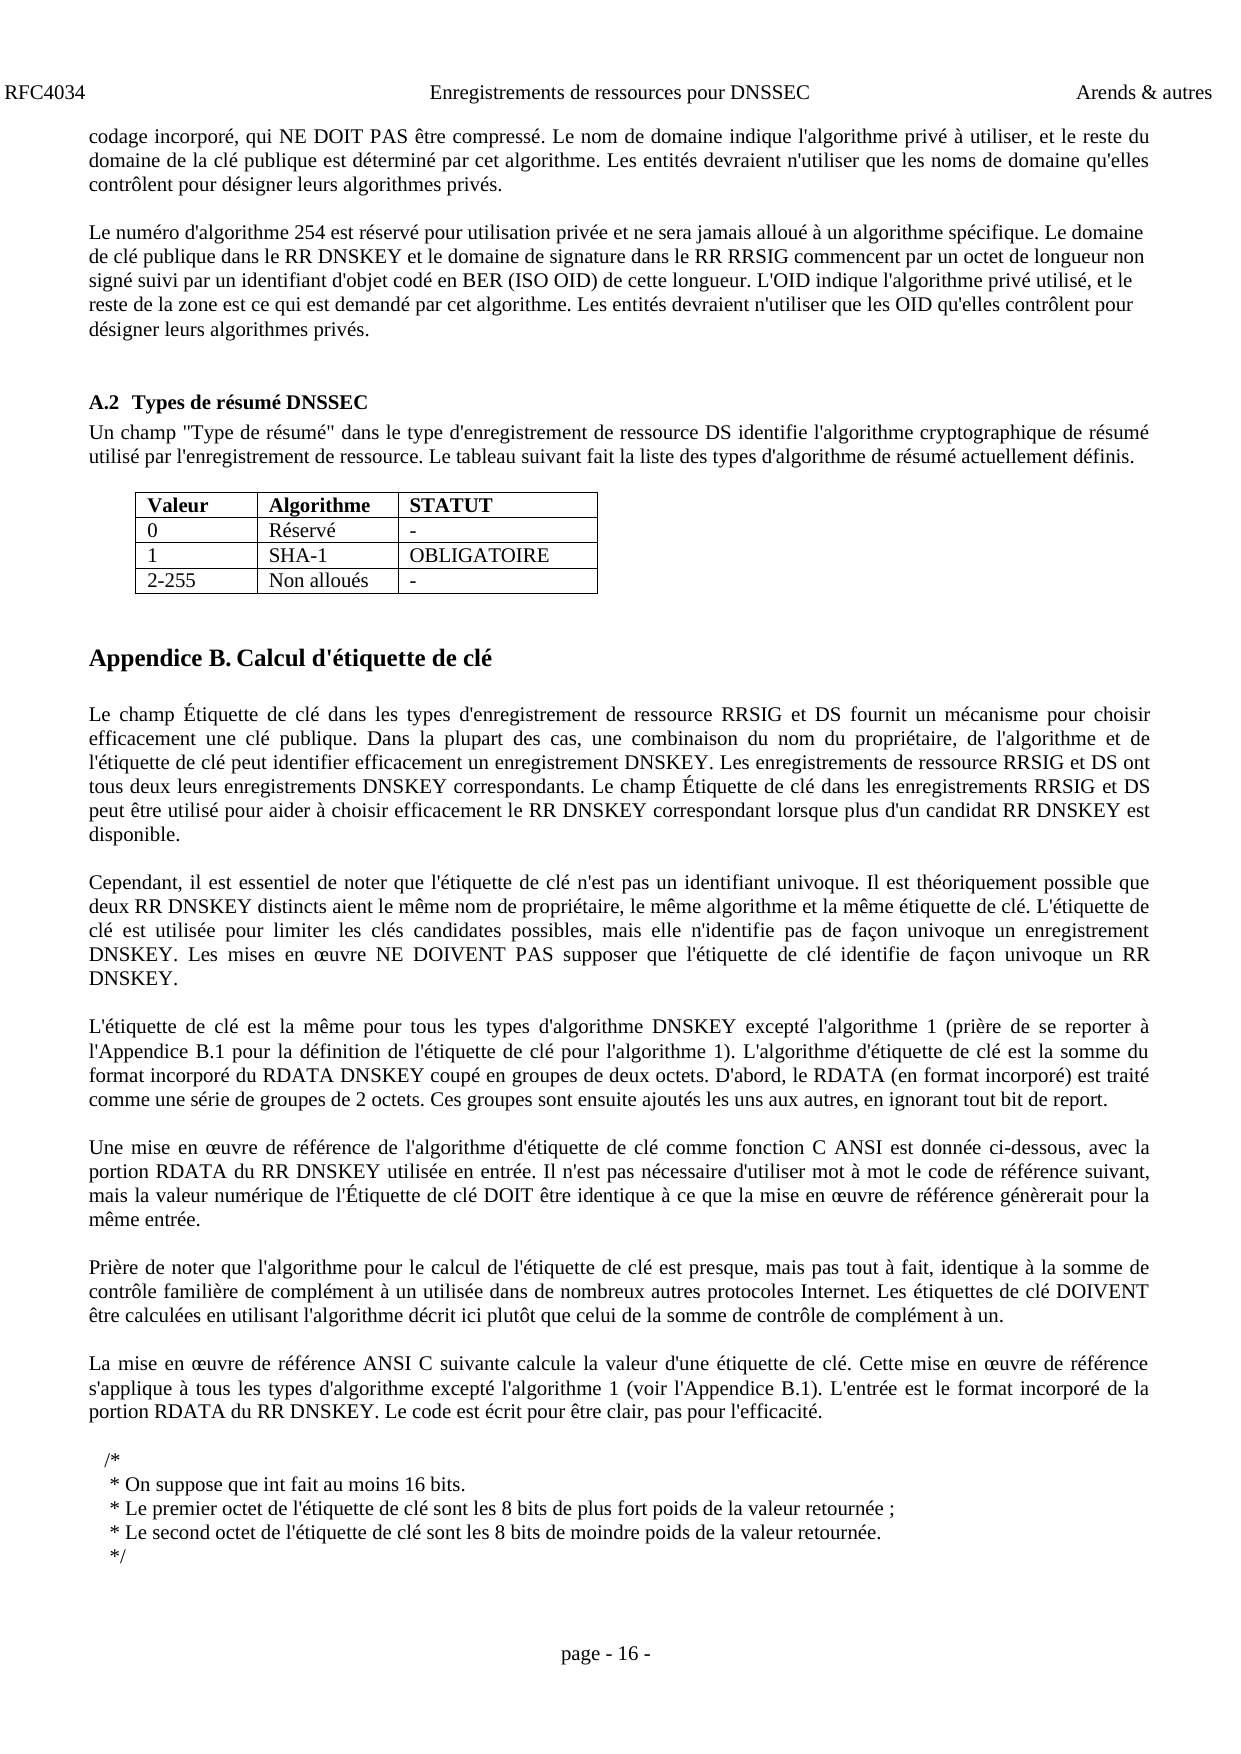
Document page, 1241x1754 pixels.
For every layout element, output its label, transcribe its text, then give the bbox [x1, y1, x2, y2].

subtitle Appendice B. Calcul d'étiquette de clé [88, 643, 1152, 671]
text * On suppose que int fait au moins 16 bits. [88, 1472, 1152, 1496]
text Cependant, il est essentiel de noter que l'étiquette de clé n'est pas un identifiant univoque. Il est théoriquement possible que deux RR DNSKEY distincts aient le même nom de propriétaire, le même algorithme et la même étiquette de clé. L'étiquette de clé est utilisée pour limiter les clés candidates possibles, mais elle n'identifie pas de façon univoque un enregistrement DNSKEY. Les mises en œuvre NE DOIVENT PAS supposer que l'étiquette de clé identifie de façon univoque un RR DNSKEY. [88, 870, 1152, 990]
text */ [88, 1544, 1152, 1568]
table_header Algorithme [258, 493, 398, 517]
text Prière de noter que l'algorithme pour le calcul de l'étiquette de clé est presque, mais pas tout à fait, identique à la somme de contrôle familière de complément à un utilisée dans de nombreux autres protocoles Internet. Les étiquettes de clé DOIVENT être calculées en utilisant l'algorithme décrit ici plutôt que celui de la somme de contrôle de complément à un. [88, 1255, 1152, 1327]
text Une mise en œuvre de référence de l'algorithme d'étiquette de clé comme fonction C ANSI est donnée ci-dessous, avec la portion RDATA du RR DNSKEY utilisée en entrée. Il n'est pas nécessaire d'utiliser mot à mot le code de référence suivant, mais la valeur numérique de l'Étiquette de clé DOIT être identique à ce que la mise en œuvre de référence génèrerait pour la même entrée. [88, 1135, 1152, 1231]
table_header Valeur [136, 493, 257, 517]
text codage incorporé, qui NE DOIT PAS être compressé. Le nom de domaine indique l'algorithme privé à utiliser, et le reste du domaine de la clé publique est déterminé par cet algorithme. Les entités devraient n'utiliser que les noms de domaine qu'elles contrôlent pour désigner leurs algorithmes privés. [88, 124, 1152, 196]
table_header STATUT [399, 493, 597, 517]
table_cell 2-255 [136, 569, 257, 592]
table_cell Non alloués [258, 569, 398, 592]
table_cell 0 [136, 518, 257, 542]
subtitle A.2 Types de résumé DNSSEC [88, 389, 1152, 414]
table_cell SHA-1 [258, 543, 398, 567]
table_cell OBLIGATOIRE [399, 543, 597, 567]
table_cell 1 [136, 543, 257, 567]
table_cell - [399, 518, 597, 542]
text Le numéro d'algorithme 254 est réservé pour utilisation privée et ne sera jamais alloué à un algorithme spécifique. Le domaine de clé publique dans le RR DNSKEY et le domaine de signature dans le RR RRSIG commencent par un octet de longueur non signé suivi par un identifiant d'objet codé en BER (ISO OID) de cette longueur. L'OID indique l'algorithme privé utilisé, et le reste de la zone est ce qui est demandé par cet algorithme. Les entités devraient n'utiliser que les OID qu'elles contrôlent pour désigner leurs algorithmes privés. [88, 220, 1152, 341]
text Un champ "Type de résumé" dans le type d'enregistrement de ressource DS identifie l'algorithme cryptographique de résumé utilisé par l'enregistrement de ressource. Le tableau suivant fait la liste des types d'algorithme de résumé actuellement définis. [88, 420, 1152, 468]
text La mise en œuvre de référence ANSI C suivante calcule la valeur d'une étiquette de clé. Cette mise en œuvre de référence s'applique à tous les types d'algorithme excepté l'algorithme 1 (voir l'Appendice B.1). L'entrée est le format incorporé de la portion RDATA du RR DNSKEY. Le code est écrit pour être clair, pas pour l'efficacité. [88, 1351, 1152, 1423]
text Le champ Étiquette de clé dans les types d'enregistrement de ressource RRSIG et DS fournit un mécanisme pour choisir efficacement une clé publique. Dans la plupart des cas, une combinaison du nom du propriétaire, de l'algorithme et de l'étiquette de clé peut identifier efficacement un enregistrement DNSKEY. Les enregistrements de ressource RRSIG et DS ont tous deux leurs enregistrements DNSKEY correspondants. Le champ Étiquette de clé dans les enregistrements RRSIG et DS peut être utilisé pour aider à choisir efficacement le RR DNSKEY correspondant lorsque plus d'un candidat RR DNSKEY est disponible. [88, 702, 1152, 846]
table_cell Réservé [258, 518, 398, 542]
text * Le second octet de l'étiquette de clé sont les 8 bits de moindre poids de la valeur retournée. [88, 1520, 1152, 1544]
text L'étiquette de clé est la même pour tous les types d'algorithme DNSKEY excepté l'algorithme 1 (prière de se reporter à l'Appendice B.1 pour la définition de l'étiquette de clé pour l'algorithme 1). L'algorithme d'étiquette de clé est la somme du format incorporé du RDATA DNSKEY coupé en groupes de deux octets. D'abord, le RDATA (en format incorporé) est traité comme une série de groupes de 2 octets. Ces groupes sont ensuite ajoutés les uns aux autres, en ignorant tout bit de report. [88, 1014, 1152, 1111]
text /* [88, 1448, 1152, 1472]
table_cell - [399, 569, 597, 592]
text * Le premier octet de l'étiquette de clé sont les 8 bits de plus fort poids de la valeur retournée ; [88, 1496, 1152, 1520]
